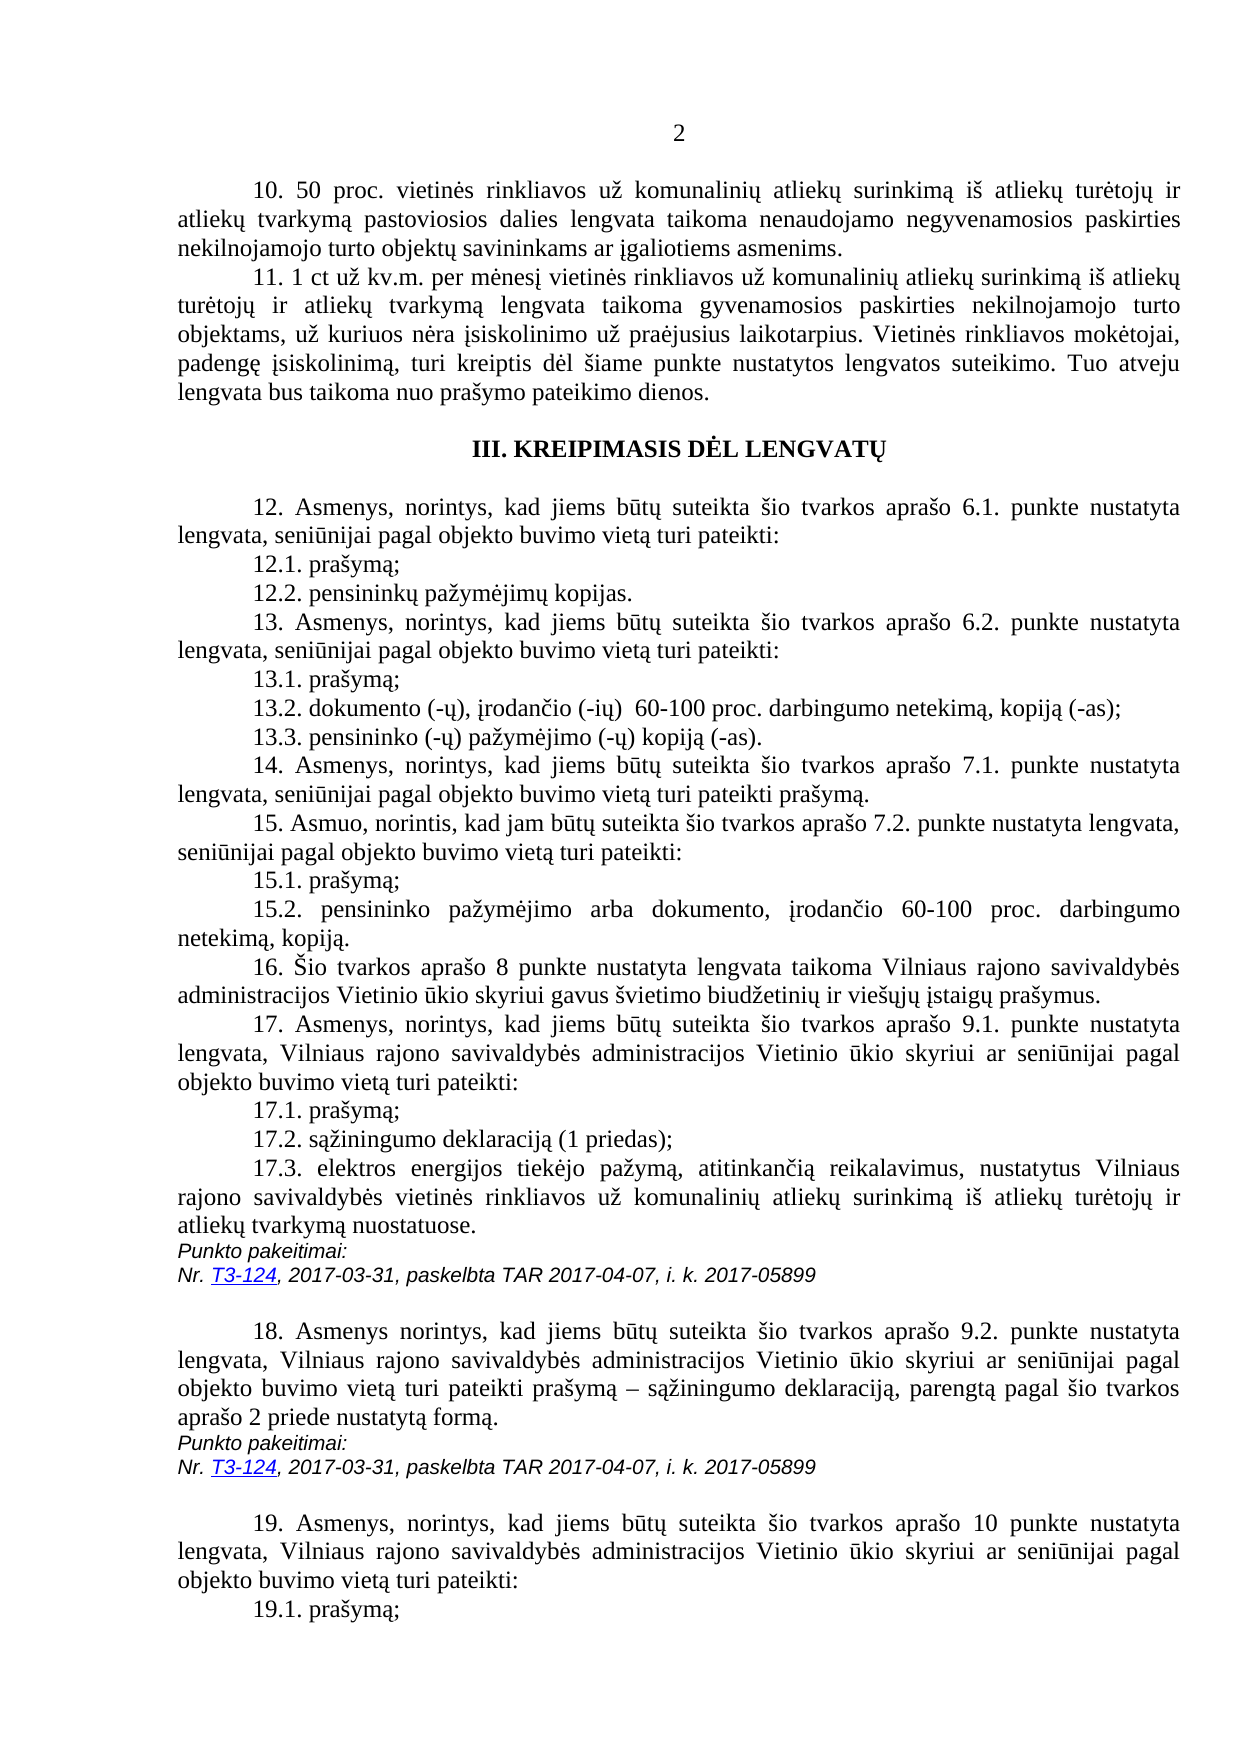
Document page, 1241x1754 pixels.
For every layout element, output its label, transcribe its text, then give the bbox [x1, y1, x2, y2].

text 15.2. pensininko pažymėjimo arba dokumento, įrodančio 60-100 proc. darbingumo netekimą, kopiją. [177, 894, 1181, 952]
text 17.1. prašymą; [177, 1096, 1181, 1124]
text 13.1. prašymą; [177, 664, 1181, 693]
text Punkto pakeitimai: [177, 1239, 1181, 1263]
text 13.3. pensininko (-ų) pažymėjimo (-ų) kopiją (-as). [177, 722, 1181, 751]
text III. KREIPIMASIS DĖL LENGVATŲ [177, 434, 1181, 463]
text 17.3. elektros energijos tiekėjo pažymą, atitinkančią reikalavimus, nustatytus Vilniaus rajono savivaldybės vietinės rinkliavos už komunalinių atliekų surinkimą iš atliekų turėtojų ir atliekų tvarkymą nuostatuose. [177, 1153, 1181, 1239]
text 15.1. prašymą; [177, 866, 1181, 894]
text Nr. T3-124, 2017-03-31, paskelbta TAR 2017-04-07, i. k. 2017-05899 [177, 1455, 1181, 1479]
text Nr. T3-124, 2017-03-31, paskelbta TAR 2017-04-07, i. k. 2017-05899 [177, 1263, 1181, 1287]
text 11. 1 ct už kv.m. per mėnesį vietinės rinkliavos už komunalinių atliekų surinkimą iš atliekų turėtojų ir atliekų tvarkymą lengvata taikoma gyvenamosios paskirties nekilnojamojo turto objektams, už kuriuos nėra įsiskolinimo už praėjusius laikotarpius. Vietinės rinkliavos mokėtojai, padengę įsiskolinimą, turi kreiptis dėl šiame punkte nustatytos lengvatos suteikimo. Tuo atveju lengvata bus taikoma nuo prašymo pateikimo dienos. [177, 262, 1181, 406]
text 14. Asmenys, norintys, kad jiems būtų suteikta šio tvarkos aprašo 7.1. punkte nustatyta lengvata, seniūnijai pagal objekto buvimo vietą turi pateikti prašymą. [177, 751, 1181, 808]
text 12.2. pensininkų pažymėjimų kopijas. [177, 578, 1181, 607]
text 18. Asmenys norintys, kad jiems būtų suteikta šio tvarkos aprašo 9.2. punkte nustatyta lengvata, Vilniaus rajono savivaldybės administracijos Vietinio ūkio skyriui ar seniūnijai pagal objekto buvimo vietą turi pateikti prašymą – sąžiningumo deklaraciją, parengtą pagal šio tvarkos aprašo 2 priede nustatytą formą. [177, 1316, 1181, 1431]
text 12.1. prašymą; [177, 549, 1181, 578]
text 19. Asmenys, norintys, kad jiems būtų suteikta šio tvarkos aprašo 10 punkte nustatyta lengvata, Vilniaus rajono savivaldybės administracijos Vietinio ūkio skyriui ar seniūnijai pagal objekto buvimo vietą turi pateikti: [177, 1508, 1181, 1594]
text 16. Šio tvarkos aprašo 8 punkte nustatyta lengvata taikoma Vilniaus rajono savivaldybės administracijos Vietinio ūkio skyriui gavus švietimo biudžetinių ir viešųjų įstaigų prašymus. [177, 952, 1181, 1009]
text 13. Asmenys, norintys, kad jiems būtų suteikta šio tvarkos aprašo 6.2. punkte nustatyta lengvata, seniūnijai pagal objekto buvimo vietą turi pateikti: [177, 607, 1181, 664]
text 12. Asmenys, norintys, kad jiems būtų suteikta šio tvarkos aprašo 6.1. punkte nustatyta lengvata, seniūnijai pagal objekto buvimo vietą turi pateikti: [177, 492, 1181, 549]
text Punkto pakeitimai: [177, 1431, 1181, 1455]
text 15. Asmuo, norintis, kad jam būtų suteikta šio tvarkos aprašo 7.2. punkte nustatyta lengvata, seniūnijai pagal objekto buvimo vietą turi pateikti: [177, 808, 1181, 866]
text 17.2. sąžiningumo deklaraciją (1 priedas); [177, 1124, 1181, 1153]
text 17. Asmenys, norintys, kad jiems būtų suteikta šio tvarkos aprašo 9.1. punkte nustatyta lengvata, Vilniaus rajono savivaldybės administracijos Vietinio ūkio skyriui ar seniūnijai pagal objekto buvimo vietą turi pateikti: [177, 1009, 1181, 1096]
text 10. 50 proc. vietinės rinkliavos už komunalinių atliekų surinkimą iš atliekų turėtojų ir atliekų tvarkymą pastoviosios dalies lengvata taikoma nenaudojamo negyvenamosios paskirties nekilnojamojo turto objektų savininkams ar įgaliotiems asmenims. [177, 176, 1181, 262]
text 19.1. prašymą; [177, 1594, 1181, 1623]
text 13.2. dokumento (-ų), įrodančio (-ių) 60-100 proc. darbingumo netekimą, kopiją (-as); [177, 693, 1181, 722]
